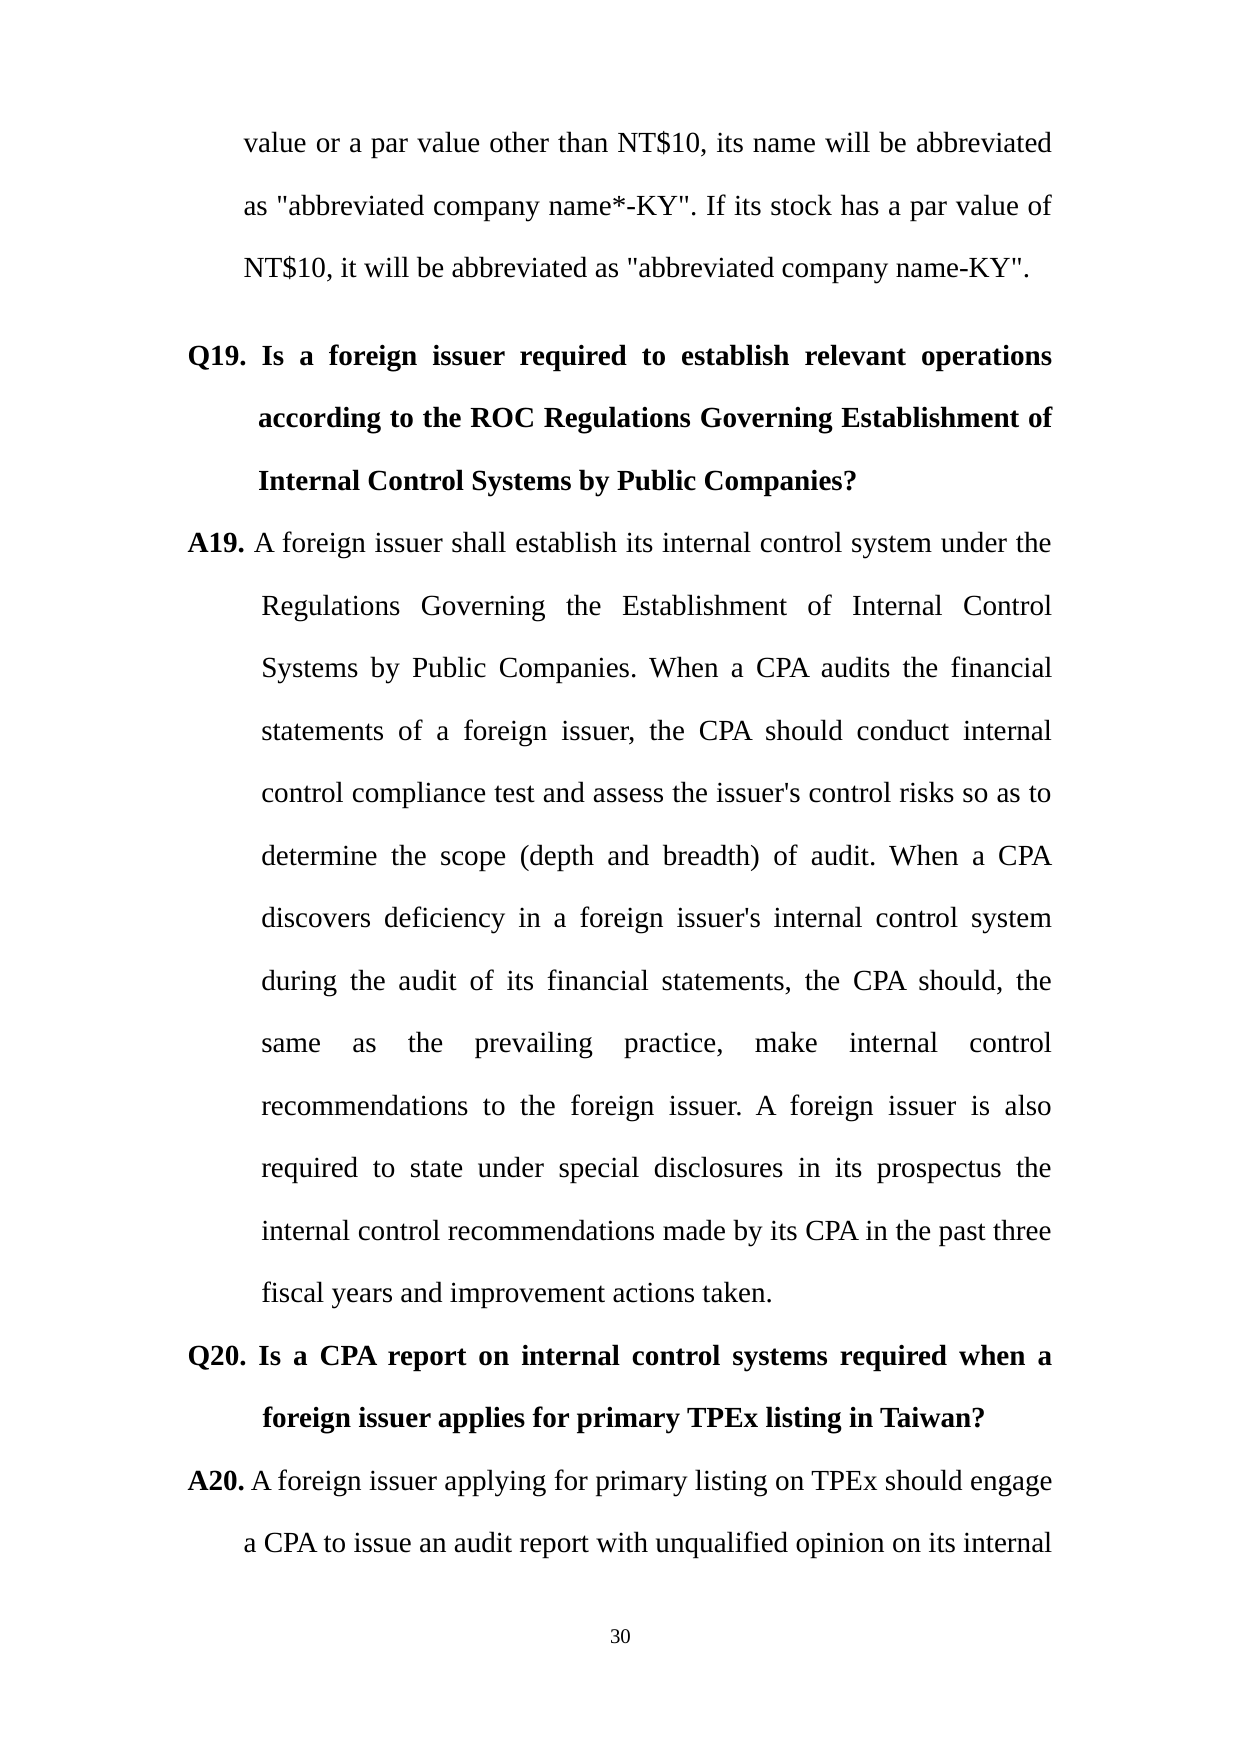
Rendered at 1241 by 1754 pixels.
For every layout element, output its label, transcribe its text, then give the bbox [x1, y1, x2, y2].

text A19. A foreign issuer shall establish its internal control system under the Regulations Governing the Establishment of Internal Control Systems by Public Companies. When a CPA audits the financial statements of a foreign issuer, the CPA should conduct internal control compliance test and assess the issuer's control risks so as to determine the scope (depth and breadth) of audit. When a CPA discovers deficiency in a foreign issuer's internal control system during the audit of its financial statements, the CPA should, the same as the prevailing practice, make internal control recommendations to the foreign issuer. A foreign issuer is also required to state under special disclosures in its prospectus the internal control recommendations made by its CPA in the past three fiscal years and improvement actions taken. [187, 500, 1053, 1313]
text Q20. Is a CPA report on internal control systems required when a foreign issuer applies for primary TPEx listing in Taiwan? [187, 1313, 1053, 1438]
text value or a par value other than NT$10, its name will be abbreviated as "abbreviated company name*-KY". If its stock has a par value of NT$10, it will be abbreviated as "abbreviated company name-KY". [187, 100, 1053, 288]
text Q19. Is a foreign issuer required to establish relevant operations according to the ROC Regulations Governing Establishment of Internal Control Systems by Public Companies? [187, 313, 1053, 500]
text A20. A foreign issuer applying for primary listing on TPEx should engage a CPA to issue an audit report with unqualified opinion on its internal [187, 1438, 1053, 1563]
